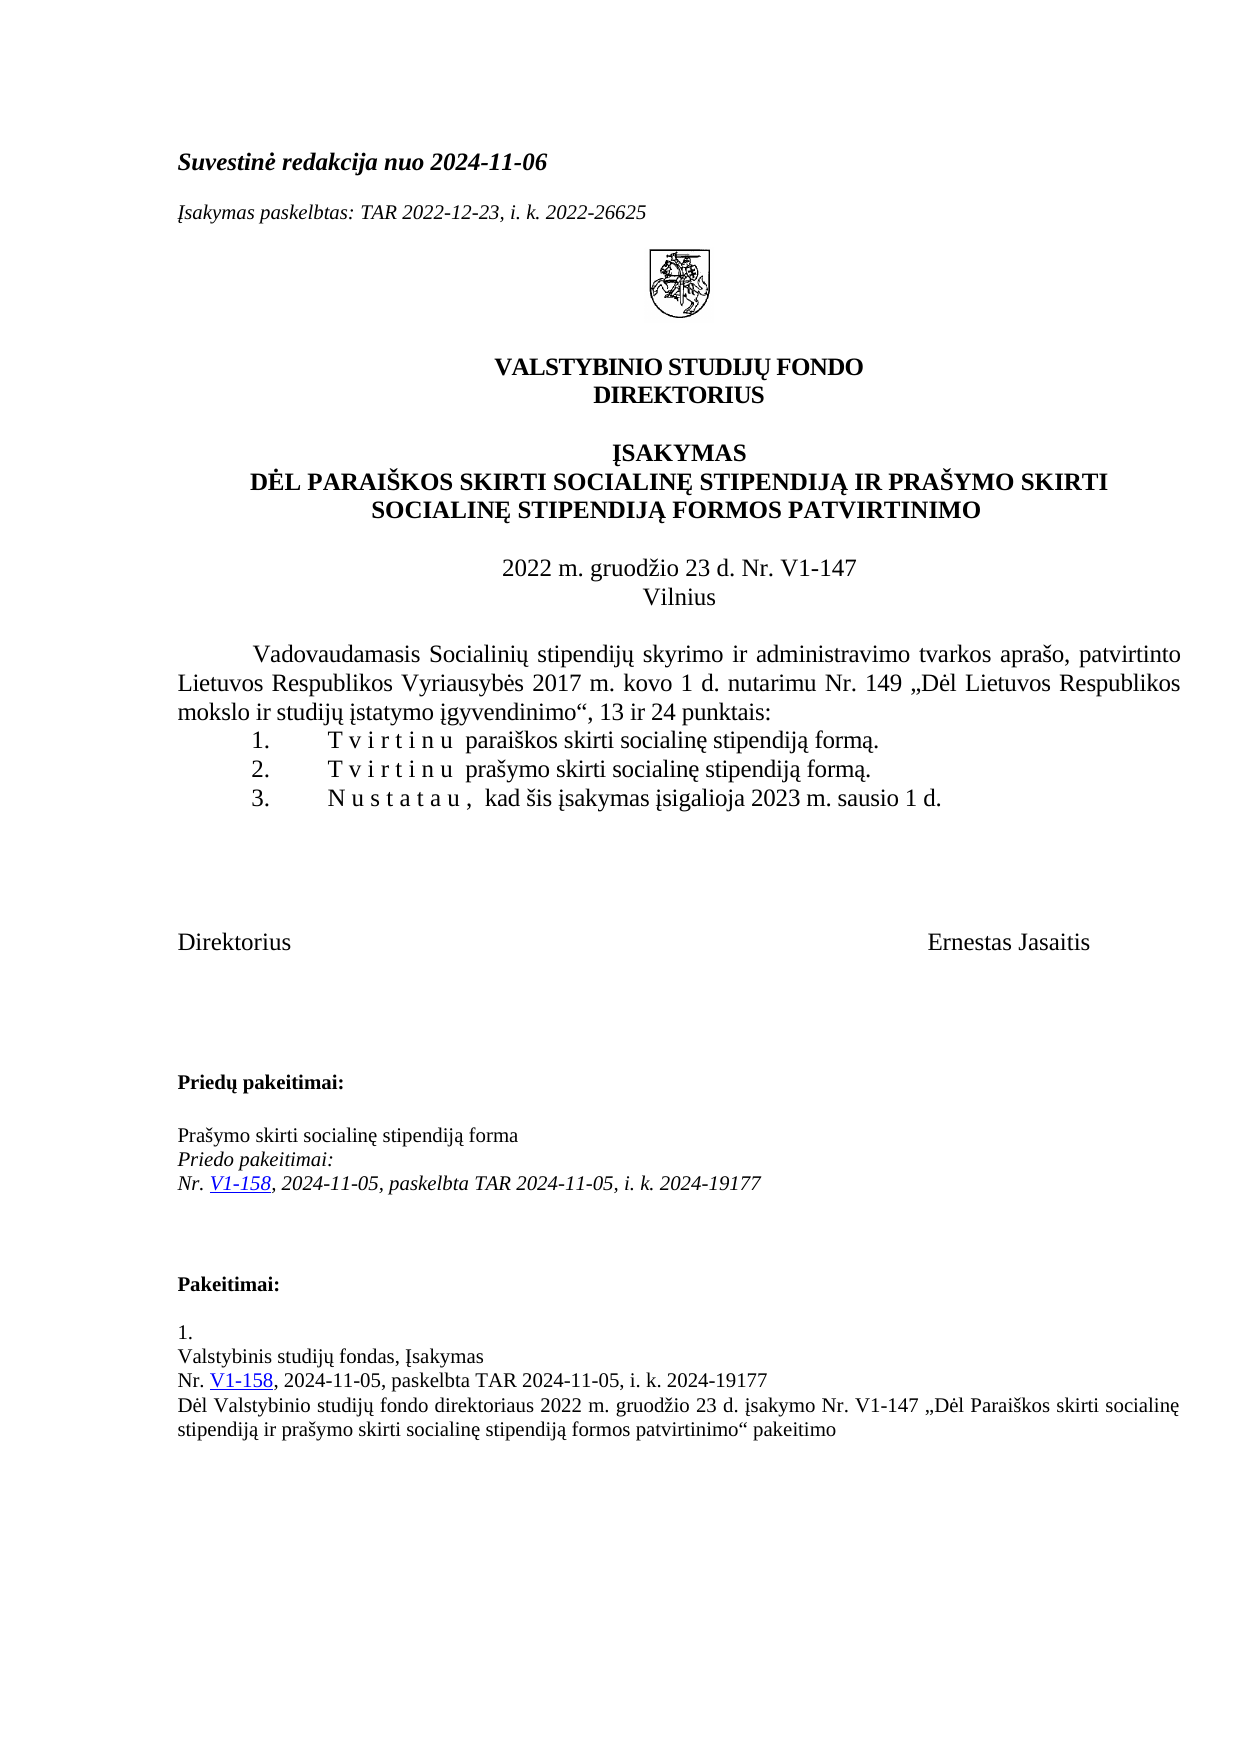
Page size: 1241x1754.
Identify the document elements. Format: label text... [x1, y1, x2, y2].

text Nr. V1-158, 2024-11-05, paskelbta TAR 2024-11-05, i. k. 2024-19177 [177, 1171, 1181, 1195]
text Vadovaudamasis Socialinių stipendijų skyrimo ir administravimo tvarkos aprašo, patvirtinto Lietuvos Respublikos Vyriausybės 2017 m. kovo 1 d. nutarimu Nr. 149 „Dėl Lietuvos Respublikos mokslo ir studijų įstatymo įgyvendinimo“, 13 ir 24 punktais: [177, 639, 1181, 725]
text 2. Tvirtinu prašymo skirti socialinę stipendiją formą. [177, 754, 1181, 783]
text 1. [177, 1320, 1181, 1344]
text Prašymo skirti socialinę stipendiją forma [177, 1123, 1181, 1147]
text 1. Tvirtinu paraiškos skirti socialinę stipendiją formą. [177, 725, 1181, 754]
text Valstybinis studijų fondas, Įsakymas [177, 1344, 1181, 1368]
text 2022 m. gruodžio 23 d. Nr. V1-147 [177, 553, 1181, 582]
text Suvestinė redakcija nuo 2024-11-06 [177, 147, 1181, 176]
text Priedų pakeitimai: [177, 1070, 1181, 1094]
text Įsakymas paskelbtas: TAR 2022-12-23, i. k. 2022-26625 [177, 200, 1181, 224]
text valstybinio studijų fondo [177, 352, 1181, 380]
text Vilnius [177, 582, 1181, 610]
text Nr. V1-158, 2024-11-05, paskelbta TAR 2024-11-05, i. k. 2024-19177 [177, 1368, 1181, 1392]
text Priedo pakeitimai: [177, 1147, 1181, 1171]
text ĮSAKYMAS [177, 438, 1181, 467]
text dėl Paraiškos SKIRTI SOCIALINĘ STIPENDIJĄ ir PRAŠYMO SKIRTI SOCIALINĘ STIPENDIJĄ FORMOS PATVIRTINIMO [177, 467, 1181, 524]
text direktorius [177, 380, 1181, 409]
text Direktorius Ernestas Jasaitis [177, 927, 1181, 955]
text 3. Nustatau, kad šis įsakymas įsigalioja 2023 m. sausio 1 d. [177, 783, 1181, 812]
text Dėl Valstybinio studijų fondo direktoriaus 2022 m. gruodžio 23 d. įsakymo Nr. V1-147 „Dėl Paraiškos skirti socialinę stipendiją ir prašymo skirti socialinę stipendiją formos patvirtinimo“ pakeitimo [177, 1392, 1181, 1441]
text Pakeitimai: [177, 1272, 1181, 1296]
